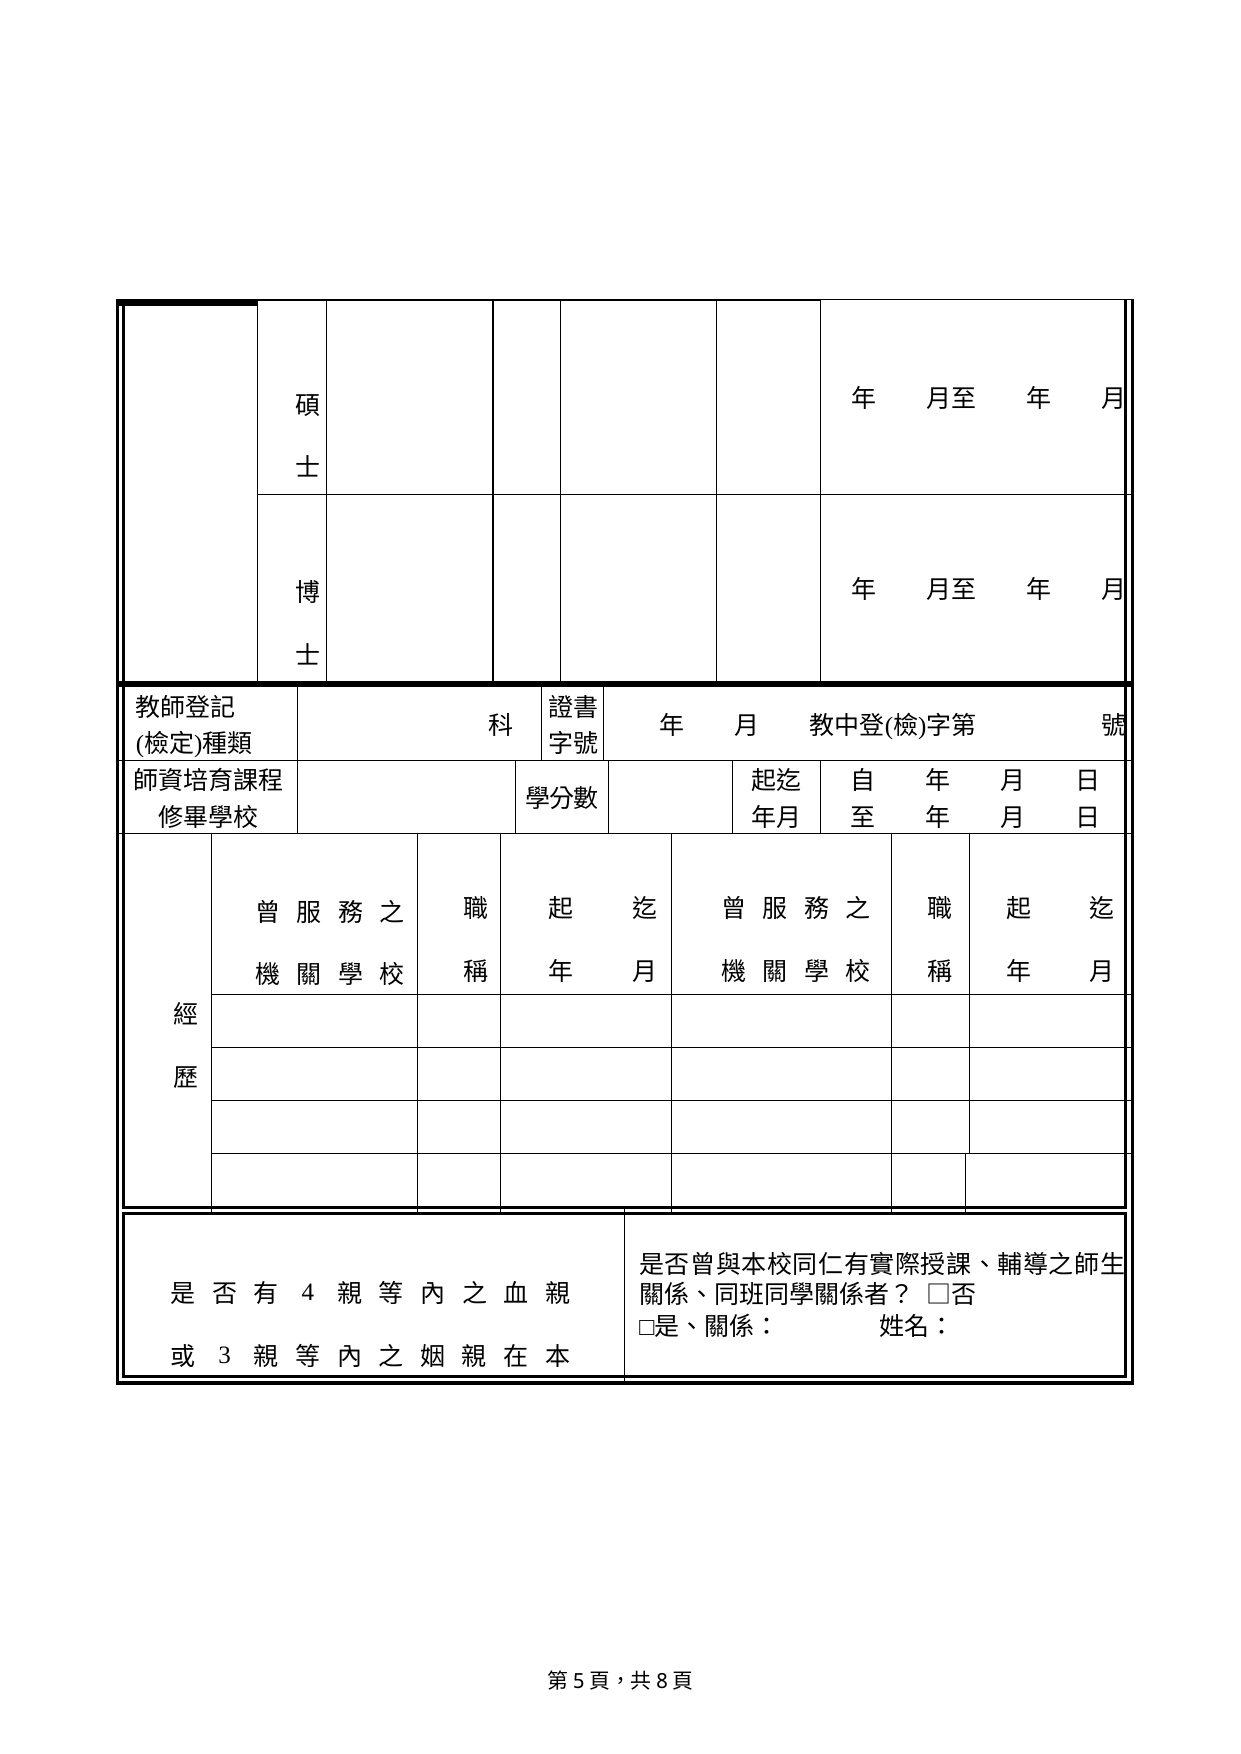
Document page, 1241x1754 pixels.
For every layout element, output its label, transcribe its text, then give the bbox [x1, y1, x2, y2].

table_cell [212, 1101, 417, 1153]
table_cell [892, 995, 969, 1047]
table_cell 是否有4親等內之血親或3親等內之姻親在本校服務? □否 □是、關係： 姓名： [125, 1215, 624, 1375]
table_cell 教師登記 (檢定)種類 [125, 687, 297, 760]
table_cell 起 迄 年 月 [501, 834, 671, 993]
table_cell [501, 1048, 671, 1100]
table_cell 年 月 教中登(檢)字第 號 [604, 687, 1124, 760]
table_cell [672, 995, 891, 1047]
table_cell [494, 301, 560, 493]
table_cell [125, 306, 257, 681]
table_cell [672, 1154, 891, 1206]
table_cell [298, 761, 515, 833]
table_cell [212, 1154, 417, 1206]
table_cell [561, 495, 716, 681]
table_cell 年 月至 年 月 [821, 300, 1124, 493]
table_cell [717, 495, 820, 681]
table_cell [327, 495, 492, 681]
table_cell [672, 1048, 891, 1100]
table_cell [418, 1101, 500, 1153]
table_cell 科 [298, 687, 541, 760]
table_cell [561, 301, 716, 493]
table_cell [501, 1154, 671, 1206]
table_cell [966, 1154, 1124, 1206]
table_cell 證書字號 [542, 687, 603, 760]
table_cell [418, 1154, 500, 1206]
table_cell 起迄 年月 [733, 761, 820, 833]
table_cell 年 月至 年 月 [821, 495, 1124, 681]
table_cell [494, 495, 560, 681]
table_cell 曾服務之機關學校 [212, 834, 417, 993]
table_cell [212, 1048, 417, 1100]
table_cell 碩士 [258, 301, 326, 493]
table_cell [501, 995, 671, 1047]
table_cell 博士 [258, 495, 326, 681]
table_cell [892, 1048, 969, 1100]
table_cell [970, 995, 1124, 1047]
table_cell 經 歷 [125, 834, 211, 1206]
table_cell 是否曾與本校同仁有實際授課、輔導之師生關係、同班同學關係者？ □否 □是、關係： 姓名： [625, 1215, 1124, 1375]
table_cell 起 迄 年 月 [970, 834, 1124, 993]
table_cell 是否曾與本校同仁有實際授課、輔導之師生關係、同班同學關係者？ □否 □是、關係： 姓名： [966, 1206, 1129, 1375]
table_cell [418, 1048, 500, 1100]
table_cell [609, 761, 732, 833]
table_cell [892, 1154, 965, 1206]
table_cell [212, 995, 417, 1047]
table_cell 職 稱 [418, 834, 500, 993]
table_cell 自 年 月 日 至 年 月 日 [821, 761, 1124, 833]
table_cell 師資培育課程修畢學校 [125, 761, 297, 833]
table_cell [970, 1048, 1124, 1100]
table_cell 是否有4親等內之血親或3親等內之姻親在本校服務? □否 □是、關係： 姓名： [120, 1206, 211, 1375]
table_cell [970, 1101, 1124, 1153]
table_cell [892, 1101, 969, 1153]
table_cell [672, 1101, 891, 1153]
table_cell 曾服務之機關學校 [672, 834, 891, 993]
table_cell [501, 1101, 671, 1153]
table_cell 職 稱 [892, 834, 969, 993]
table_cell 學分數 [516, 761, 608, 833]
table_cell [418, 995, 500, 1047]
table_cell [717, 301, 820, 493]
table_cell [327, 301, 492, 493]
